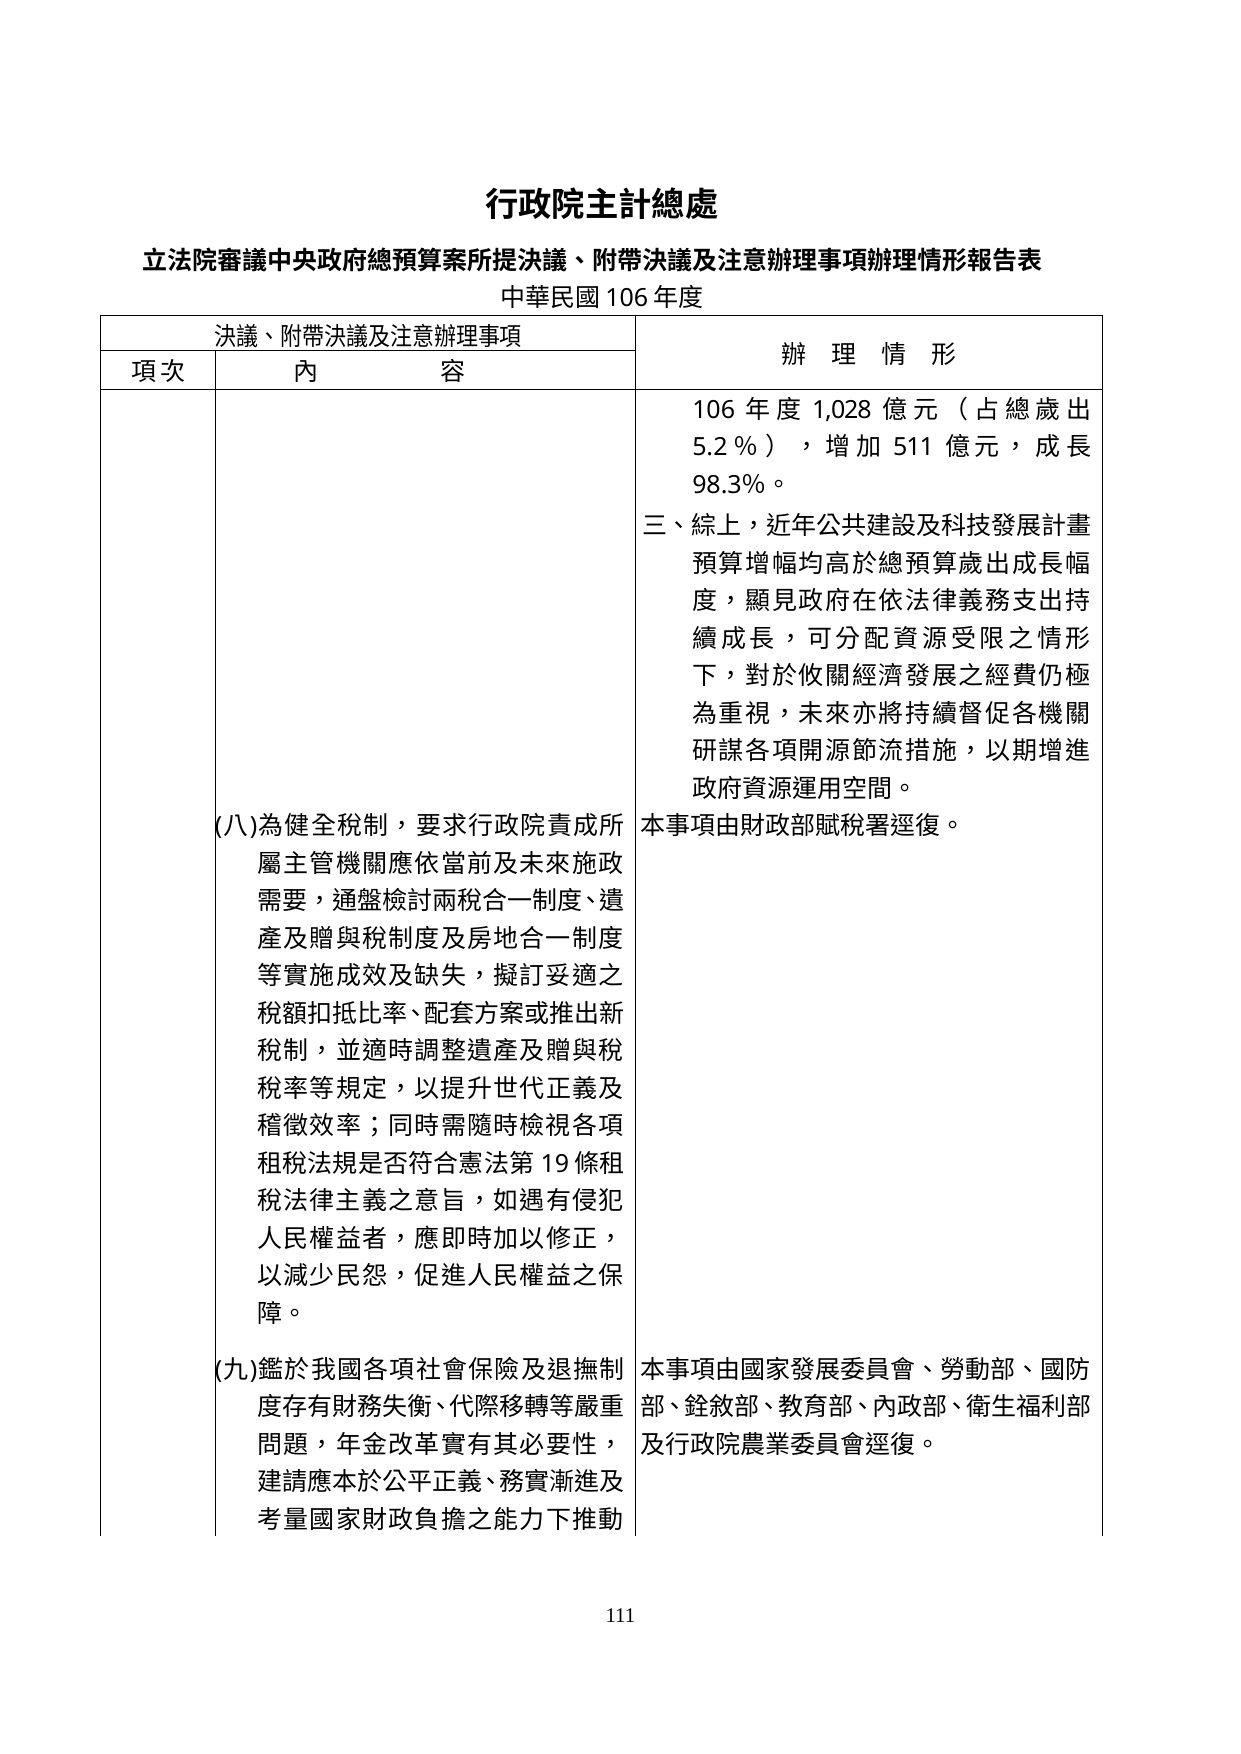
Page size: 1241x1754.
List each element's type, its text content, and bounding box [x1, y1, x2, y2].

table_cell 本事項由國家發展委員會、勞動部、國防部、銓敘部、教育部、內政部、衛生福利部及行政院農業委員會逕復。 [636, 1349, 1102, 1536]
table_cell 項次 [101, 351, 215, 389]
table_cell (九)鑑於我國各項社會保險及退撫制度存有財務失衡、代際移轉等嚴重問題，年金改革實有其必要性，建請應本於公平正義、務實漸進及考量國家財政負擔之能力下推動 [216, 1349, 635, 1536]
table_cell [101, 805, 215, 1349]
table_cell (八)為健全稅制，要求行政院責成所屬主管機關應依當前及未來施政需要，通盤檢討兩稅合一制度、遺產及贈與稅制度及房地合一制度等實施成效及缺失，擬訂妥適之稅額扣抵比率、配套方案或推出新稅制，並適時調整遺產及贈與稅稅率等規定，以提升世代正義及稽徵效率；同時需隨時檢視各項租稅法規是否符合憲法第19條租稅法律主義之意旨，如遇有侵犯人民權益者，應即時加以修正，以減少民怨，促進人民權益之保障。 [216, 805, 635, 1349]
table_header 行政院主計總處 立法院審議中央政府總預算案所提決議、附帶決議及注意辦理事項辦理情形報告表 中華民國106年度 [101, 165, 1102, 314]
table_cell 106年度1,028億元（占總歲出5.2％），增加511億元，成長98.3％。 三、綜上，近年公共建設及科技發展計畫預算增幅均高於總預算歲出成長幅度，顯見政府在依法律義務支出持續成長，可分配資源受限之情形下，對於攸關經濟發展之經費仍極為重視，未來亦將持續督促各機關研謀各項開源節流措施，以期增進政府資源運用空間。 [636, 390, 1102, 805]
table_cell 決議、附帶決議及注意辦理事項 [101, 316, 635, 350]
table_cell 辦理情形 [636, 316, 1102, 389]
table_cell [101, 1349, 215, 1536]
table_cell 內 容 [216, 351, 635, 389]
table_cell [101, 390, 215, 805]
table_cell 本事項由財政部賦稅署逕復。 [636, 805, 1102, 1349]
table_cell [216, 390, 635, 805]
